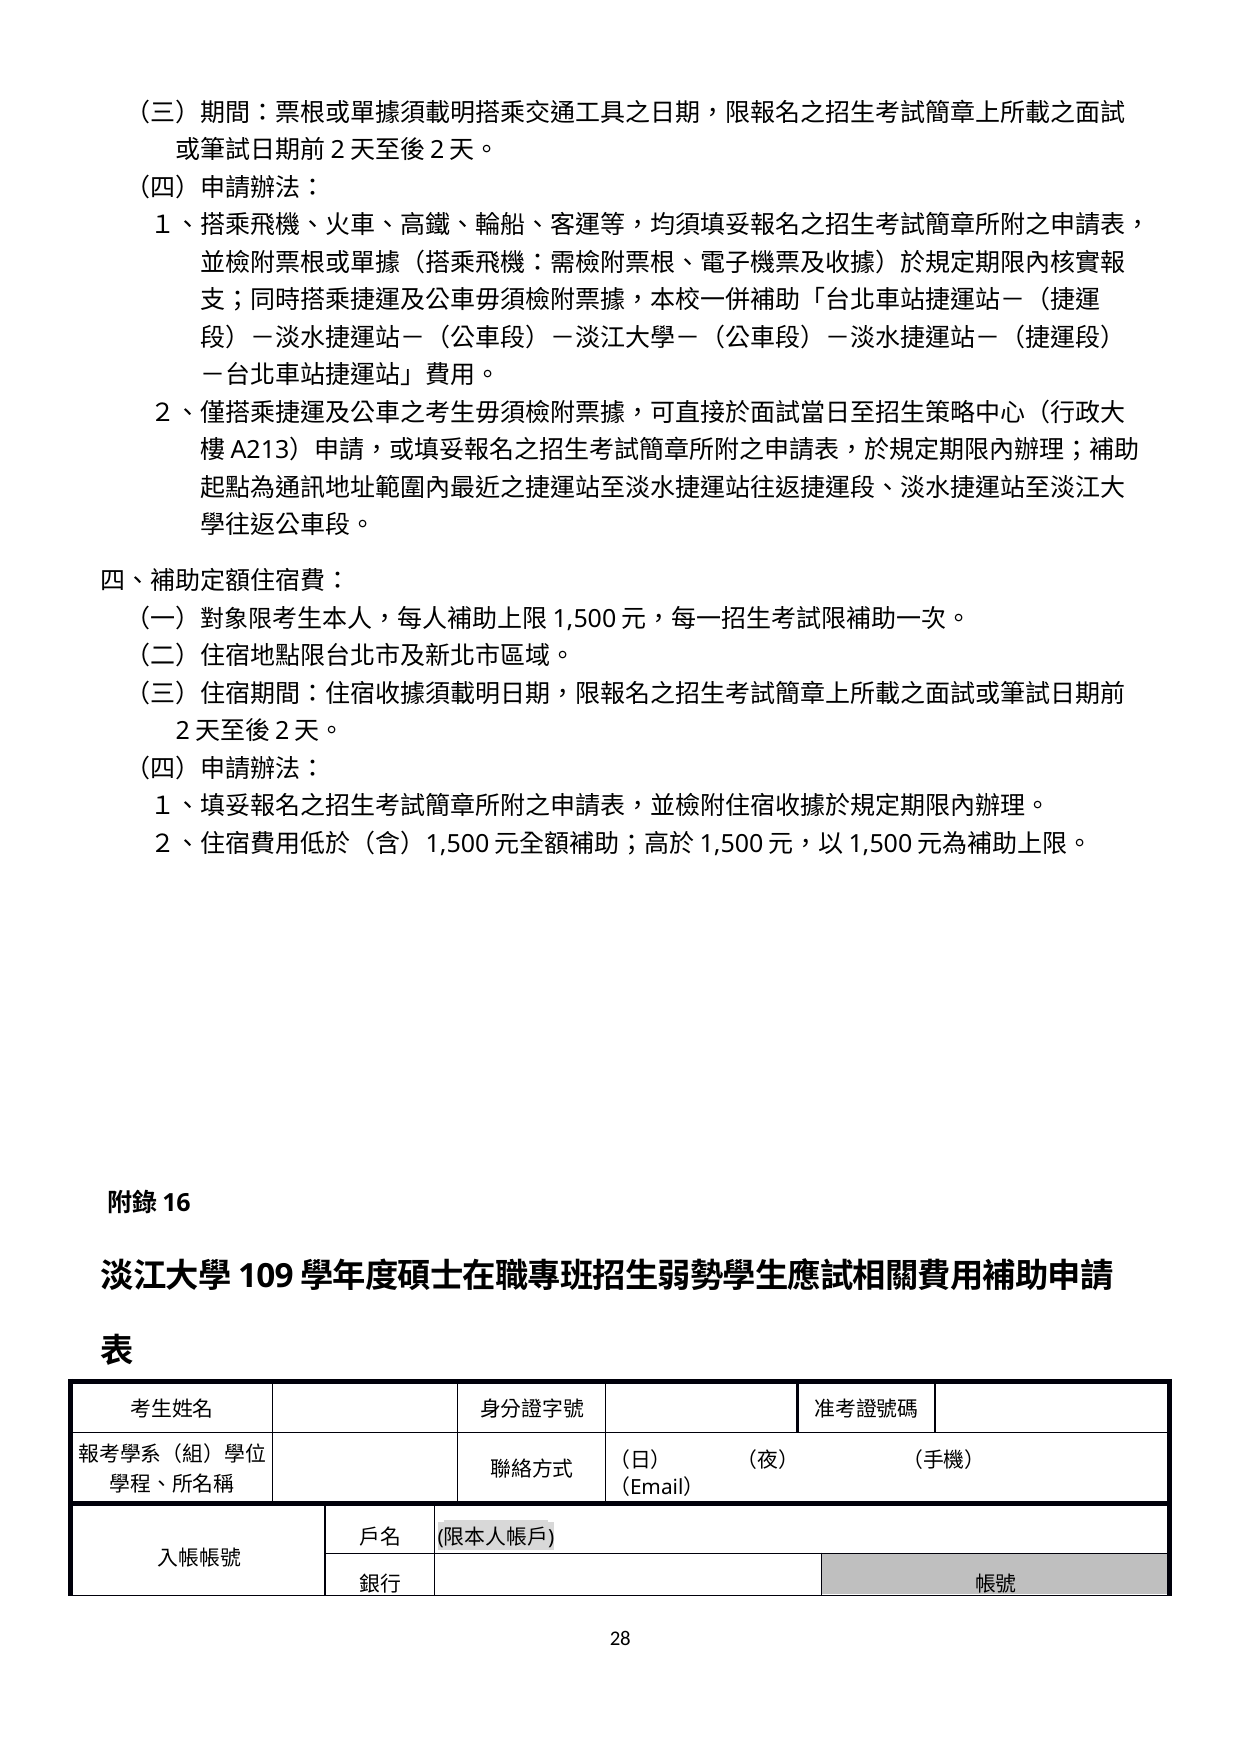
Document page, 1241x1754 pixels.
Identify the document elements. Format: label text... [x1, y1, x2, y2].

text （三）期間：票根或單據須載明搭乘交通工具之日期，限報名之招生考試簡章上所載之面試或筆試日期前2天至後2天。 [125, 85, 1140, 160]
text （三）住宿期間：住宿收據須載明日期，限報名之招生考試簡章上所載之面試或筆試日期前2天至後2天。 [125, 666, 1140, 741]
text 附錄16 [107, 1190, 206, 1217]
text ２、僅搭乘捷運及公車之考生毋須檢附票據，可直接於面試當日至招生策略中心（行政大樓A213）申請，或填妥報名之招生考試簡章所附之申請表，於規定期限內辦理；補助起點為通訊地址範圍內最近之捷運站至淡水捷運站往返捷運段、淡水捷運站至淡江大學往返公車段。 [150, 385, 1140, 535]
table_header 准考證號碼 [799, 1384, 934, 1432]
table_cell 報考學系（組）學位學程、所名稱 [73, 1433, 272, 1501]
table_cell 入帳帳號 1.以正楷書寫正確 2.附上本人退費帳號存摺封面影本 [73, 1506, 324, 1594]
table_header 身分證字號 [458, 1384, 605, 1432]
table_header [606, 1384, 796, 1432]
text ２、住宿費用低於（含）1,500元全額補助；高於1,500元，以1,500元為補助上限。 [150, 816, 1140, 854]
table_cell 戶名 [326, 1506, 434, 1552]
text 四、補助定額住宿費： [100, 554, 1140, 591]
table_cell (限本人帳戶) [435, 1506, 1167, 1552]
text １、填妥報名之招生考試簡章所附之申請表，並檢附住宿收據於規定期限內辦理。 [150, 779, 1140, 816]
text （四）申請辦法： [125, 160, 1140, 198]
text （二）住宿地點限台北市及新北市區域。 [125, 629, 1140, 666]
text （一）對象限考生本人，每人補助上限1,500元，每一招生考試限補助一次。 [125, 591, 1140, 629]
table_cell 帳號 [822, 1554, 1167, 1594]
text １、搭乘飛機、火車、高鐵、輪船、客運等，均須填妥報名之招生考試簡章所附之申請表，並檢附票根或單據（搭乘飛機：需檢附票根、電子機票及收據）於規定期限內核實報支；同時搭乘捷運及公車毋須檢附票據，本校一併補助「台北車站捷運站－（捷運段）－淡水捷運站－（公車段）－淡江大學－（公車段）－淡水捷運站－（捷運段）－台北車站捷運站」費用。 [150, 198, 1140, 385]
table_cell [273, 1433, 457, 1501]
table_cell 聯絡方式 [458, 1433, 605, 1501]
table_header [273, 1384, 457, 1432]
table_cell 銀行 [326, 1554, 434, 1594]
table_cell （日） （夜） （手機） （Email） [606, 1433, 1167, 1501]
text 淡江大學109學年度碩士在職專班招生弱勢學生應試相關費用補助申請表 [100, 1229, 1142, 1379]
table_header [936, 1384, 1167, 1432]
text （四）申請辦法： [125, 741, 1140, 779]
table_header 考生姓名 [73, 1384, 272, 1432]
table_cell [435, 1554, 821, 1594]
